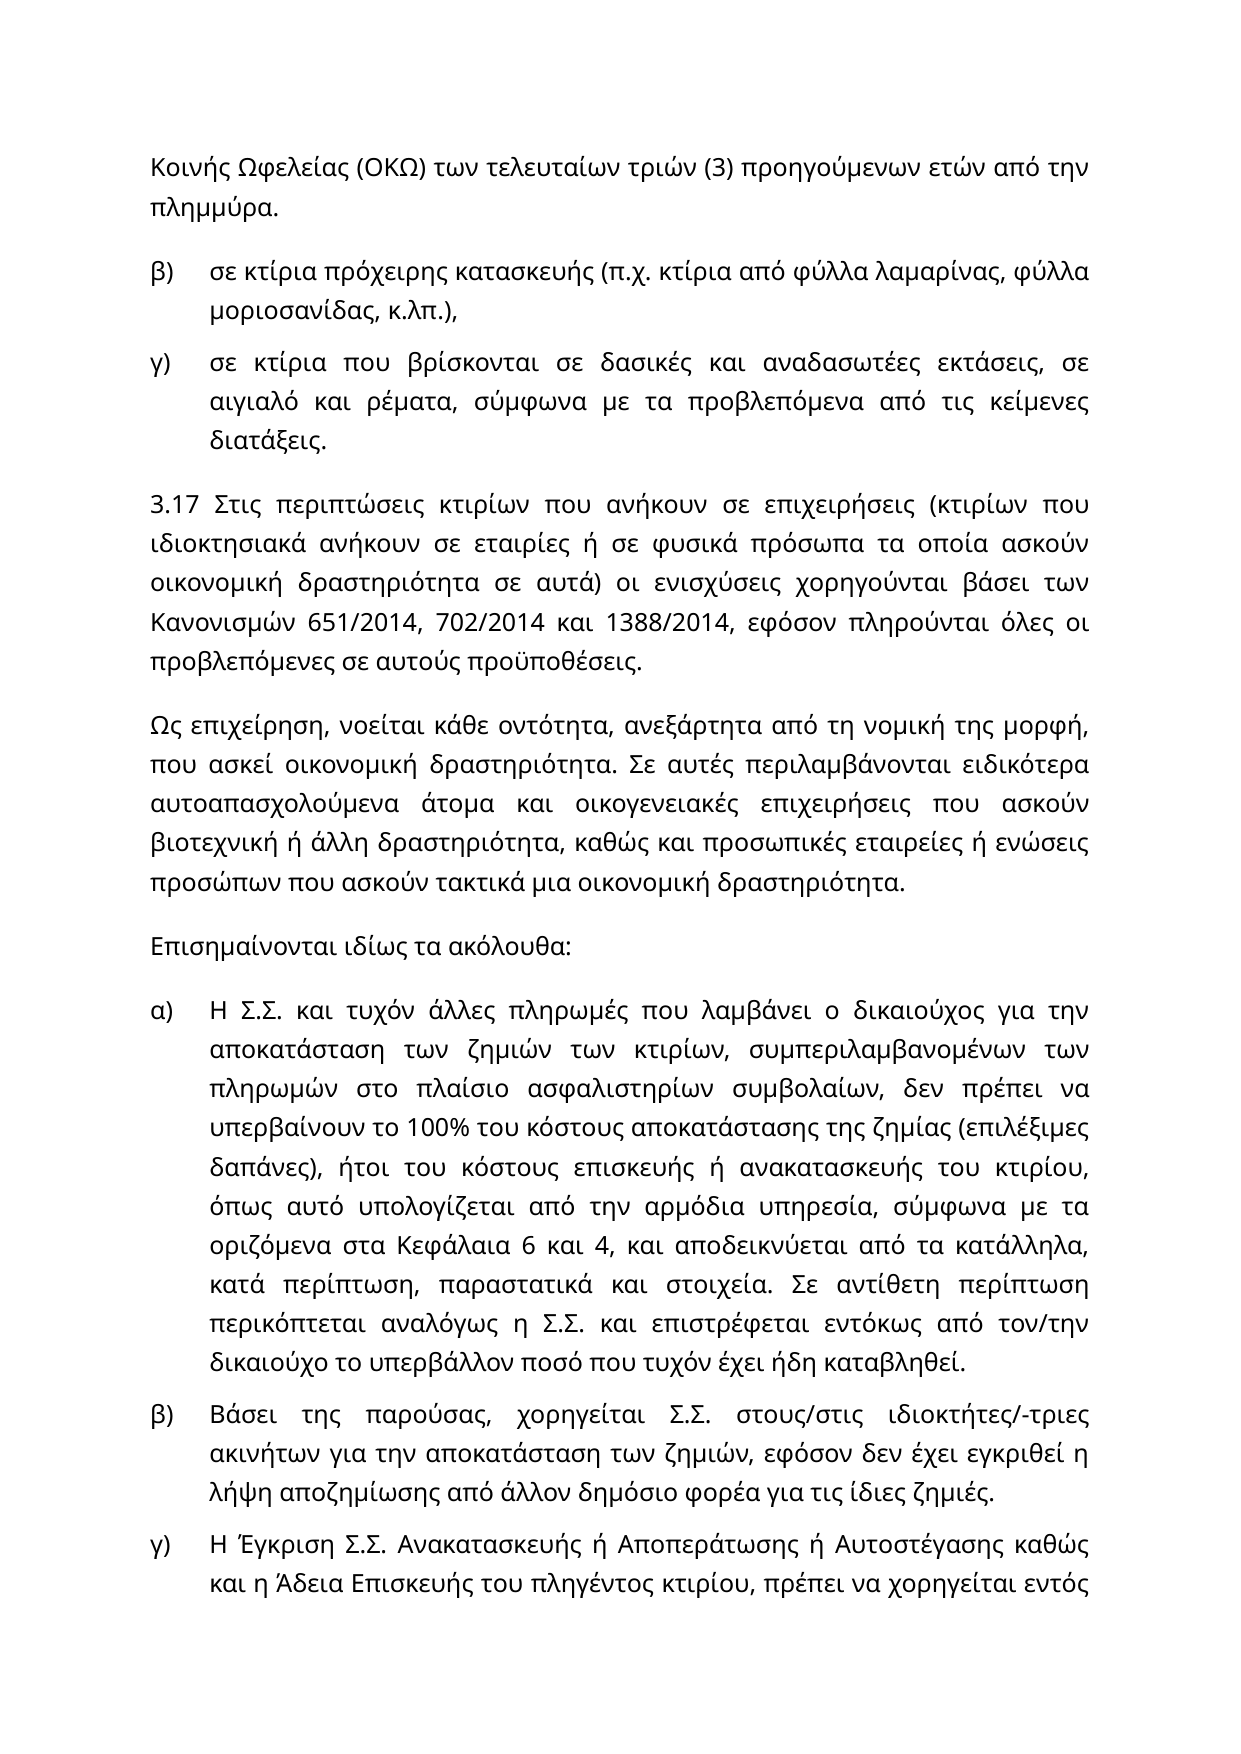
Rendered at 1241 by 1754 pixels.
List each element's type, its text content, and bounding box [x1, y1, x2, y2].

list γ) Η Έγκριση Σ.Σ. Ανακατασκευής ή Αποπεράτωσης ή Αυτοστέγασης καθώς και η Άδεια Επισκευής του πληγέντος κτιρίου, πρέπει να χορηγείται εντός [150, 1527, 1090, 1600]
text Επισημαίνονται ιδίως τα ακόλουθα: [150, 928, 1090, 962]
list γ) σε κτίρια που βρίσκονται σε δασικές και αναδασωτέες εκτάσεις, σε αιγιαλό και ρέματα, σύμφωνα με τα προβλεπόμενα από τις κείμενες διατάξεις. [150, 344, 1090, 457]
list α) Η Σ.Σ. και τυχόν άλλες πληρωμές που λαμβάνει ο δικαιούχος για την αποκατάσταση των ζημιών των κτιρίων, συμπεριλαμβανομένων των πληρωμών στο πλαίσιο ασφαλιστηρίων συμβολαίων, δεν πρέπει να υπερβαίνουν το 100% του κόστους αποκατάστασης της ζημίας (επιλέξιμες δαπάνες), ήτοι του κόστους επισκευής ή ανακατασκευής του κτιρίου, όπως αυτό υπολογίζεται από την αρμόδια υπηρεσία, σύμφωνα με τα οριζόμενα στα Κεφάλαια 6 και 4, και αποδεικνύεται από τα κατάλληλα, κατά περίπτωση, παραστατικά και στοιχεία. Σε αντίθετη περίπτωση περικόπτεται αναλόγως η Σ.Σ. και επιστρέφεται εντόκως από τον/την δικαιούχο το υπερβάλλον ποσό που τυχόν έχει ήδη καταβληθεί. [150, 992, 1090, 1379]
text Κοινής Ωφελείας (ΟΚΩ) των τελευταίων τριών (3) προηγούμενων ετών από την πλημμύρα. [150, 150, 1090, 223]
list β) σε κτίρια πρόχειρης κατασκευής (π.χ. κτίρια από φύλλα λαμαρίνας, φύλλα μοριοσανίδας, κ.λπ.), [150, 253, 1090, 327]
text 3.17 Στις περιπτώσεις κτιρίων που ανήκουν σε επιχειρήσεις (κτιρίων που ιδιοκτησιακά ανήκουν σε εταιρίες ή σε φυσικά πρόσωπα τα οποία ασκούν οικονομική δραστηριότητα σε αυτά) οι ενισχύσεις χορηγούνται βάσει των Κανονισμών 651/2014, 702/2014 και 1388/2014, εφόσον πληρούνται όλες οι προβλεπόμενες σε αυτούς προϋποθέσεις. [150, 487, 1090, 677]
text Ως επιχείρηση, νοείται κάθε οντότητα, ανεξάρτητα από τη νομική της μορφή, που ασκεί οικονομική δραστηριότητα. Σε αυτές περιλαμβάνονται ειδικότερα αυτοαπασχολούμενα άτομα και οικογενειακές επιχειρήσεις που ασκούν βιοτεχνική ή άλλη δραστηριότητα, καθώς και προσωπικές εταιρείες ή ενώσεις προσώπων που ασκούν τακτικά μια οικονομική δραστηριότητα. [150, 707, 1090, 898]
list β) Βάσει της παρούσας, χορηγείται Σ.Σ. στους/στις ιδιοκτήτες/-τριες ακινήτων για την αποκατάσταση των ζημιών, εφόσον δεν έχει εγκριθεί η λήψη αποζημίωσης από άλλον δημόσιο φορέα για τις ίδιες ζημιές. [150, 1397, 1090, 1509]
